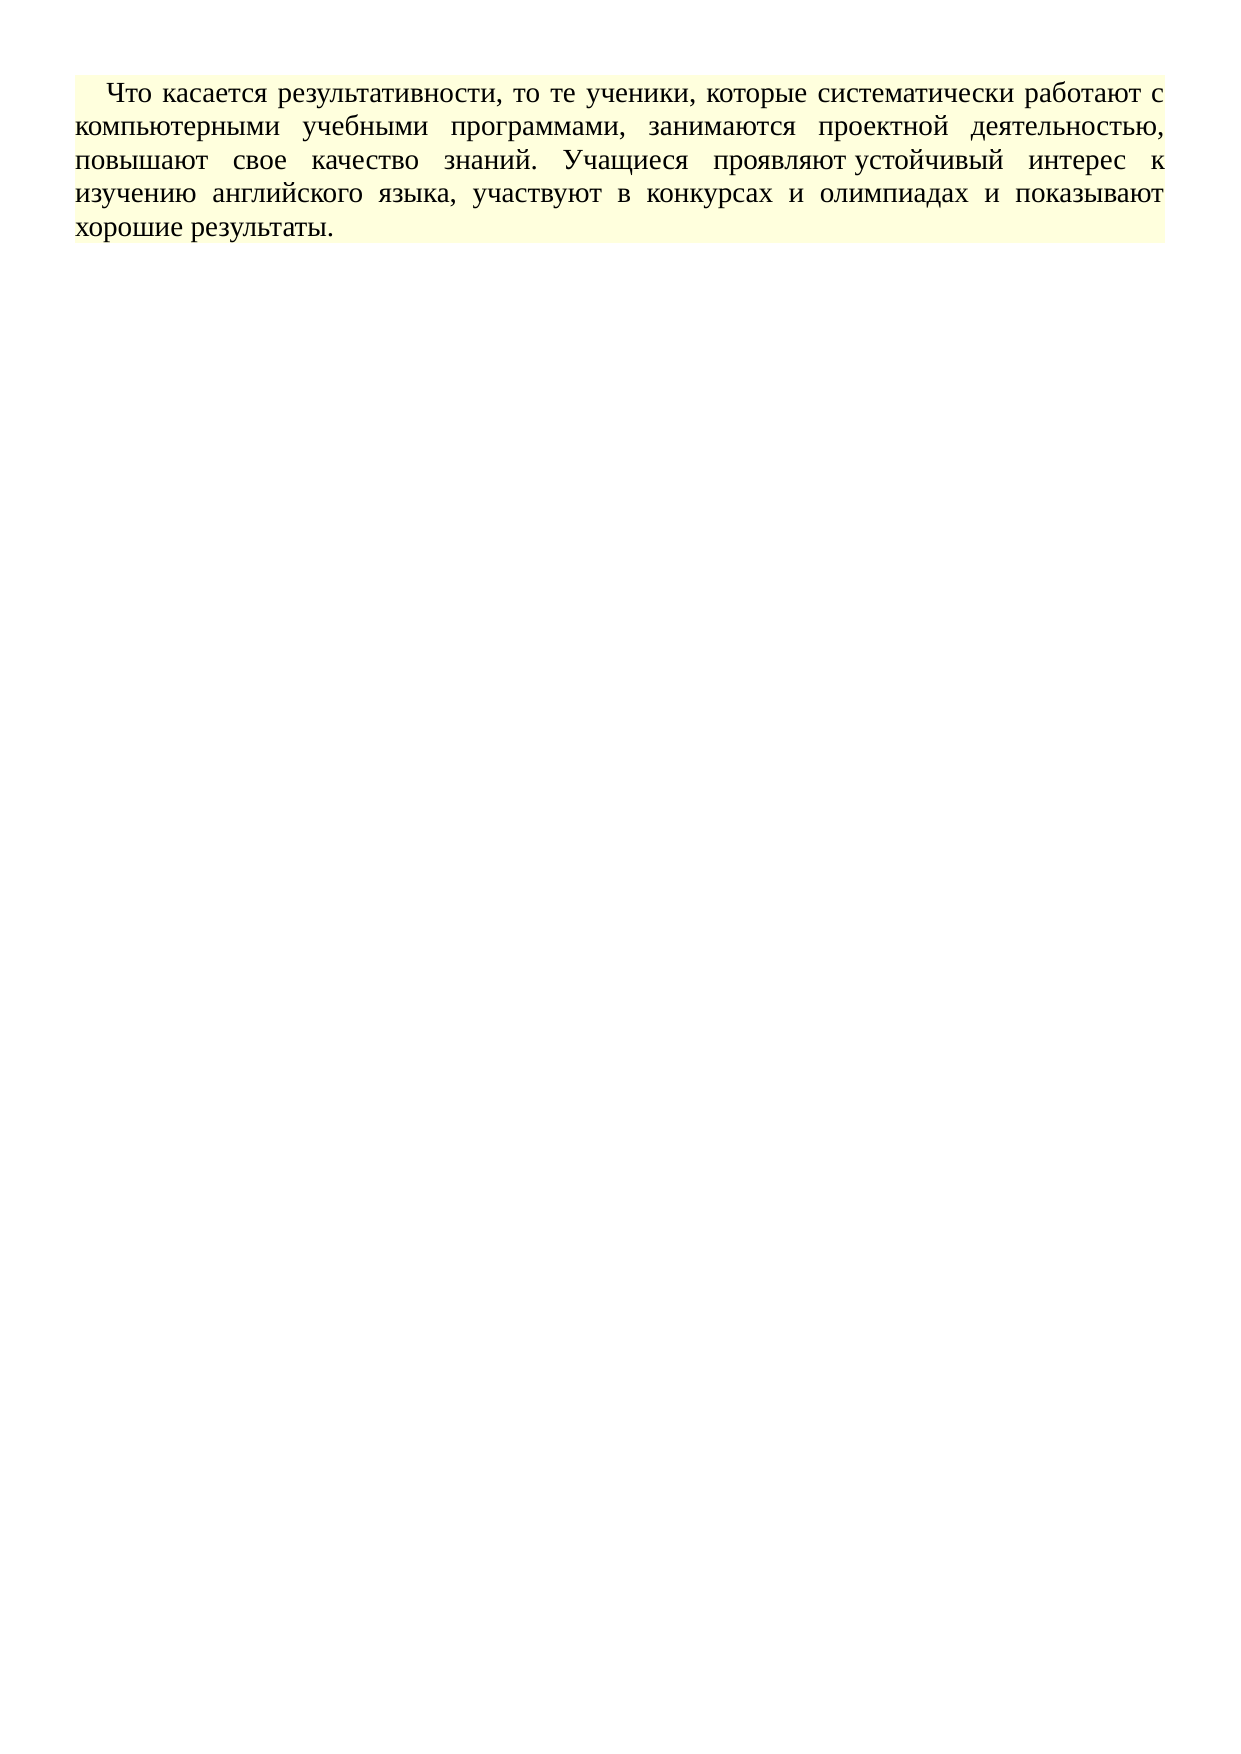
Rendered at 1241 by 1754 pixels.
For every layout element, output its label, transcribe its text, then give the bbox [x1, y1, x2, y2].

text Что касается результативности, то те ученики, которые систематически работают с компьютерными учебными программами, занимаются проектной деятельностью, повышают свое качество знаний. Учащиеся проявляют устойчивый интерес к изучению английского языка, участвуют в конкурсах и олимпиадах и показывают хорошие результаты. [75, 75, 1165, 243]
